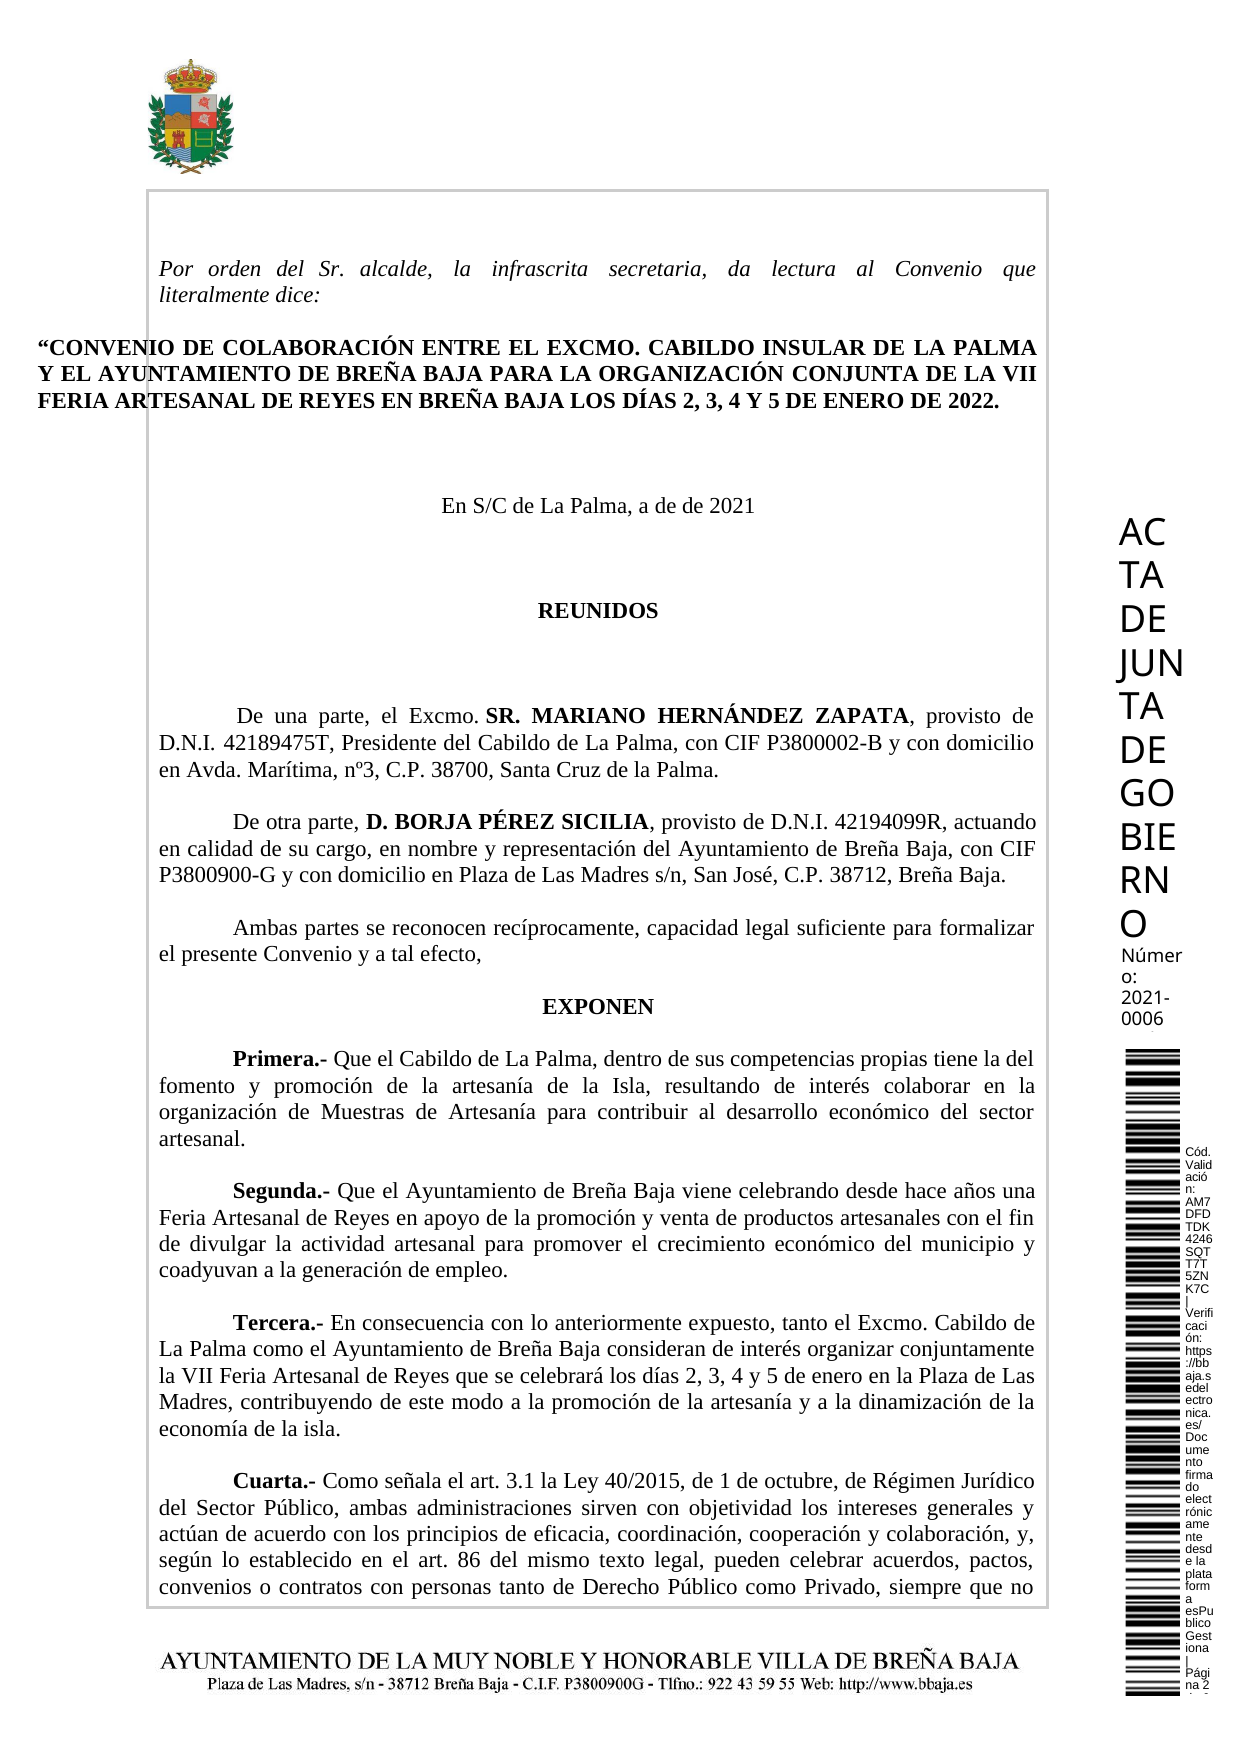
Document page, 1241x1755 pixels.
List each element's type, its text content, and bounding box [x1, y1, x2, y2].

subtitle EXPONEN [160, 993, 1036, 1019]
text Cuarta.- Como señala el art. 3.1 la Ley 40/2015, de 1 de octubre, de Régimen Jurídico del Sector Público, ambas administraciones sirven con objetividad los intereses generales y actúan de acuerdo con los principios de eficacia, coordinación, cooperación y colaboración, y, según lo establecido en el art. 86 del mismo texto legal, pueden celebrar acuerdos, pactos, convenios o contratos con personas tanto de Derecho Público como Privado, siempre que no [159, 1467, 1036, 1599]
text ACTA DE JUNTA DE GOBIERNO [1119, 511, 1186, 946]
text Cód. Validación: AM7DFDTDK4246SQTT7T5ZNK7C | Verificación: https://bbaja.sedelectronica.es/ Documento firmado electrónicamente desde la plataforma esPublico Gestiona | Página 2 de 6 [1185, 1147, 1214, 1693]
subtitle REUNIDOS [160, 598, 1036, 624]
text En S/C de La Palma, a de de 2021 [1117, 508, 1186, 680]
text De otra parte, D. BORJA PÉREZ SICILIA, provisto de D.N.I. 42194099R, actuando en calidad de su cargo, en nombre y representación del Ayuntamiento de Breña Baja, con CIF P3800900-G y con domicilio en Plaza de Las Madres s/n, San José, C.P. 38712, Breña Baja. [159, 808, 1037, 887]
subtitle “CONVENIO DE COLABORACIÓN ENTRE EL EXCMO. CABILDO INSULAR DE LA PALMA Y EL AYUNTAMIENTO DE BREÑA BAJA PARA LA ORGANIZACIÓN CONJUNTA DE LA VII FERIA ARTESANAL DE REYES EN BREÑA BAJA LOS DÍAS 2, 3, 4 Y 5 DE ENERO DE 2022. [149, 334, 1037, 413]
text De una parte, el Excmo. SR. MARIANO HERNÁNDEZ ZAPATA, provisto de [196, 703, 1046, 729]
text Por orden del Sr. alcalde, la infrascrita secretaria, da lectura al Convenio que literalmente dice: [159, 255, 1036, 308]
text En S/C de La Palma, a de de 2021 [1117, 683, 1121, 1031]
text En S/C de La Palma, a de de 2021 [160, 492, 1036, 518]
list 42189475T, Presidente del Cabildo de La Palma, con CIF P3800002-B y con domicilio en Avda. Marítima, nº3, C.P. 38700, Santa Cruz de la Palma. [159, 729, 1036, 782]
text Segunda.- Que el Ayuntamiento de Breña Baja viene celebrando desde hace años una Feria Artesanal de Reyes en apoyo de la promoción y venta de productos artesanales con el fin de divulgar la actividad artesanal para promover el crecimiento económico del municipio y coadyuvan a la generación de empleo. [159, 1177, 1036, 1283]
text Primera.- Que el Cabildo de La Palma, dentro de sus competencias propias tiene la del fomento y promoción de la artesanía de la Isla, resultando de interés colaborar en la organización de Muestras de Artesanía para contribuir al desarrollo económico del sector artesanal. [159, 1046, 1036, 1151]
text Tercera.- En consecuencia con lo anteriormente expuesto, tanto el Excmo. Cabildo de La Palma como el Ayuntamiento de Breña Baja consideran de interés organizar conjuntamente la VII Feria Artesanal de Reyes que se celebrará los días 2, 3, 4 y 5 de enero en la Plaza de Las Madres, contribuyendo de este modo a la promoción de la artesanía y a la dinamización de la economía de la isla. [159, 1309, 1037, 1441]
text Número: 2021-0006 Fecha: 24/01/2022 [1121, 946, 1186, 1031]
subtitle “CONVENIO DE COLABORACIÓN ENTRE EL EXCMO. CABILDO INSULAR DE LA PALMA Y EL AYUNTAMIENTO DE BREÑA BAJA PARA LA ORGANIZACIÓN CONJUNTA DE LA VII FERIA ARTESANAL DE REYES EN BREÑA BAJA LOS DÍAS 2, 3, 4 Y 5 DE ENERO DE 2022. [37, 334, 146, 413]
text Ambas partes se reconocen recíprocamente, capacidad legal suficiente para formalizar el presente Convenio y a tal efecto, [159, 914, 1036, 967]
